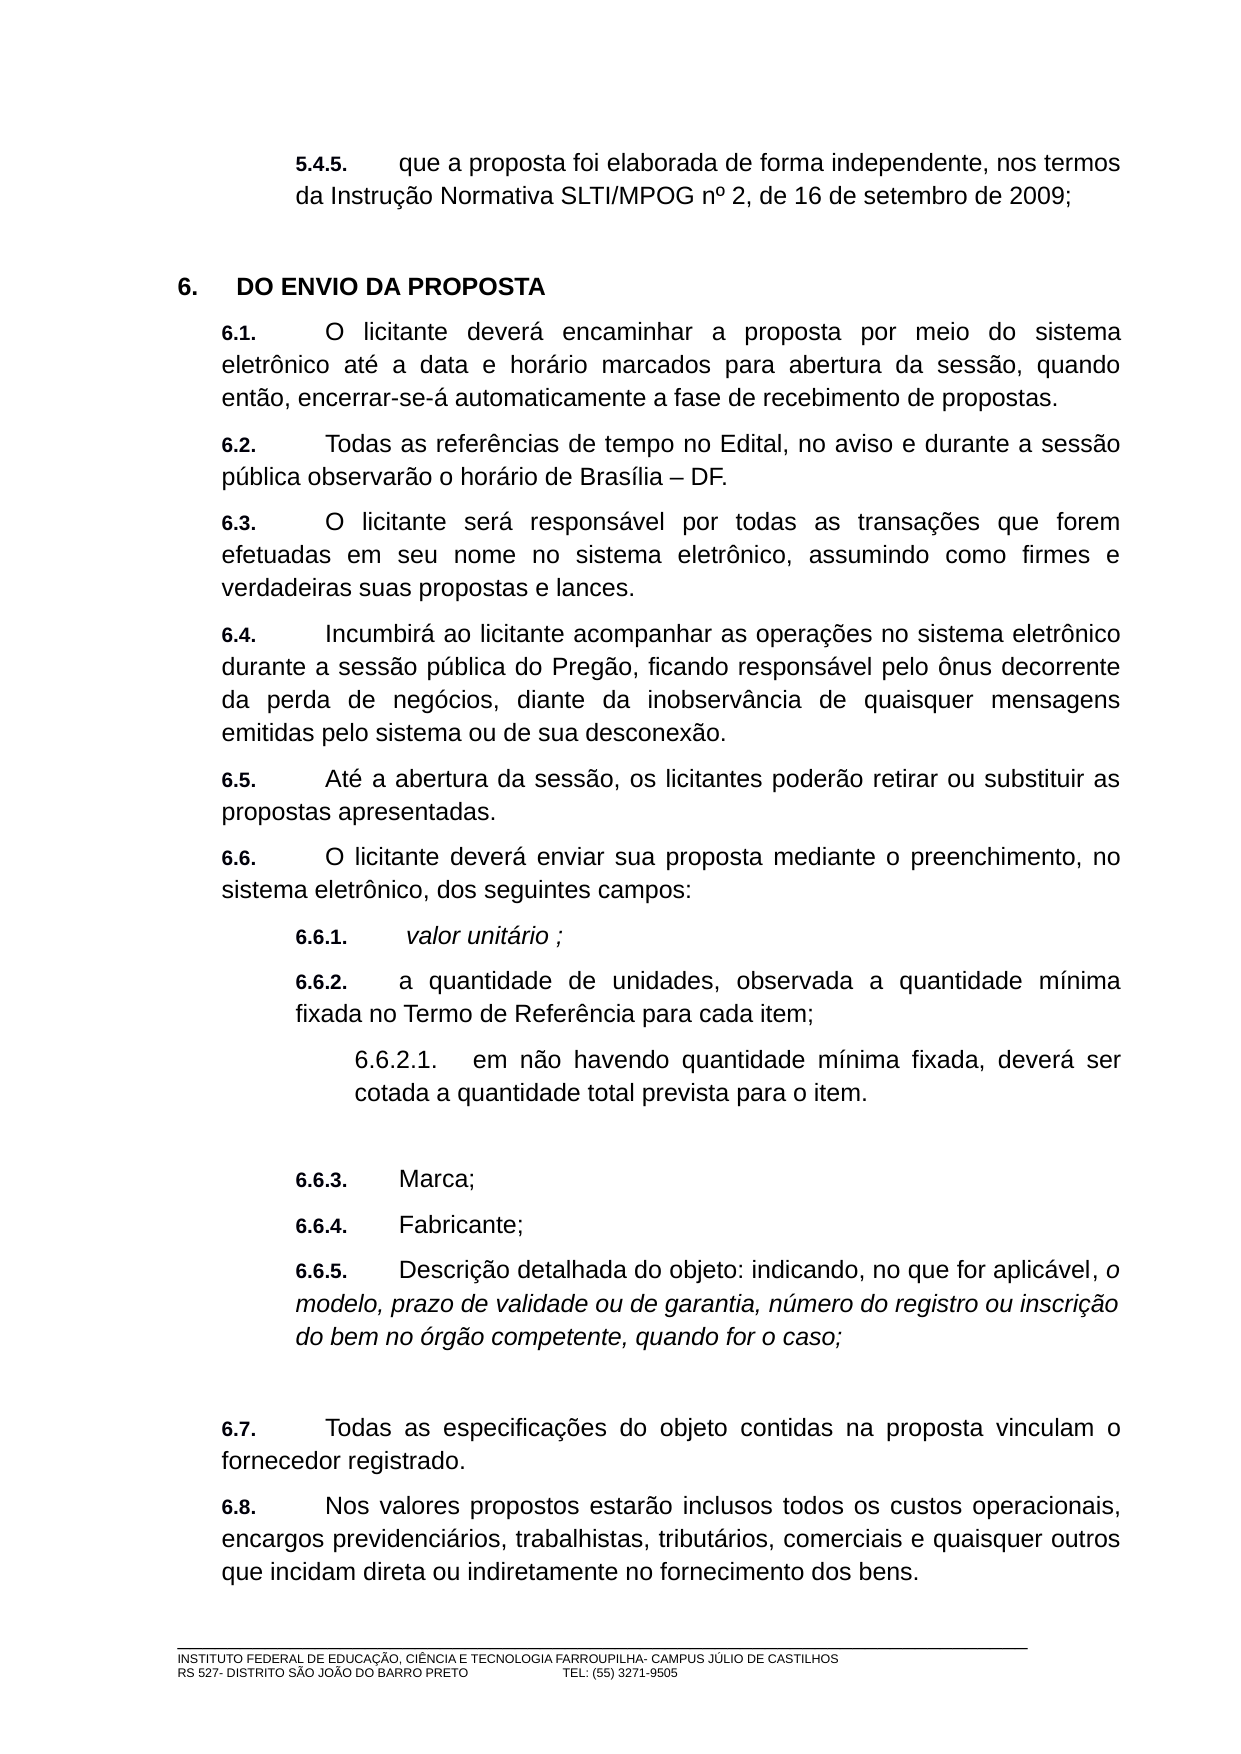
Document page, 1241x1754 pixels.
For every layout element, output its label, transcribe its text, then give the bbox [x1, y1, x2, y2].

list Marca; [295, 1164, 1122, 1193]
list Todas as referências de tempo no Edital, no aviso e durante a sessão pública observarão o horário de Brasília – DF. [221, 429, 1122, 491]
list Fabricante; [295, 1210, 1122, 1239]
list em não havendo quantidade mínima fixada, deverá ser cotada a quantidade total prevista para o item. [354, 1045, 1122, 1106]
list O licitante será responsável por todas as transações que forem efetuadas em seu nome no sistema eletrônico, assumindo como firmes e verdadeiras suas propostas e lances. [221, 507, 1122, 602]
list Nos valores propostos estarão inclusos todos os custos operacionais, encargos previdenciários, trabalhistas, tributários, comerciais e quaisquer outros que incidam direta ou indiretamente no fornecimento dos bens. [221, 1491, 1122, 1586]
list Incumbirá ao licitante acompanhar as operações no sistema eletrônico durante a sessão pública do Pregão, ficando responsável pelo ônus decorrente da perda de negócios, diante da inobservância de quaisquer mensagens emitidas pelo sistema ou de sua desconexão. [221, 619, 1122, 747]
list valor unitário ; [295, 921, 1122, 949]
list O licitante deverá enviar sua proposta mediante o preenchimento, no sistema eletrônico, dos seguintes campos: [221, 842, 1122, 904]
list a quantidade de unidades, observada a quantidade mínima fixada no Termo de Referência para cada item; [295, 966, 1122, 1028]
list O licitante deverá encaminhar a proposta por meio do sistema eletrônico até a data e horário marcados para abertura da sessão, quando então, encerrar-se-á automaticamente a fase de recebimento de propostas. [221, 317, 1122, 412]
list DO ENVIO DA PROPOSTA [177, 272, 1122, 301]
list Até a abertura da sessão, os licitantes poderão retirar ou substituir as propostas apresentadas. [221, 763, 1122, 825]
list que a proposta foi elaborada de forma independente, nos termos da Instrução Normativa SLTI/MPOG nº 2, de 16 de setembro de 2009; [295, 148, 1122, 209]
list Todas as especificações do objeto contidas na proposta vinculam o fornecedor registrado. [221, 1413, 1122, 1474]
list Descrição detalhada do objeto: indicando, no que for aplicável, o modelo, prazo de validade ou de garantia, número do registro ou inscrição do bem no órgão competente, quando for o caso; [295, 1256, 1122, 1350]
